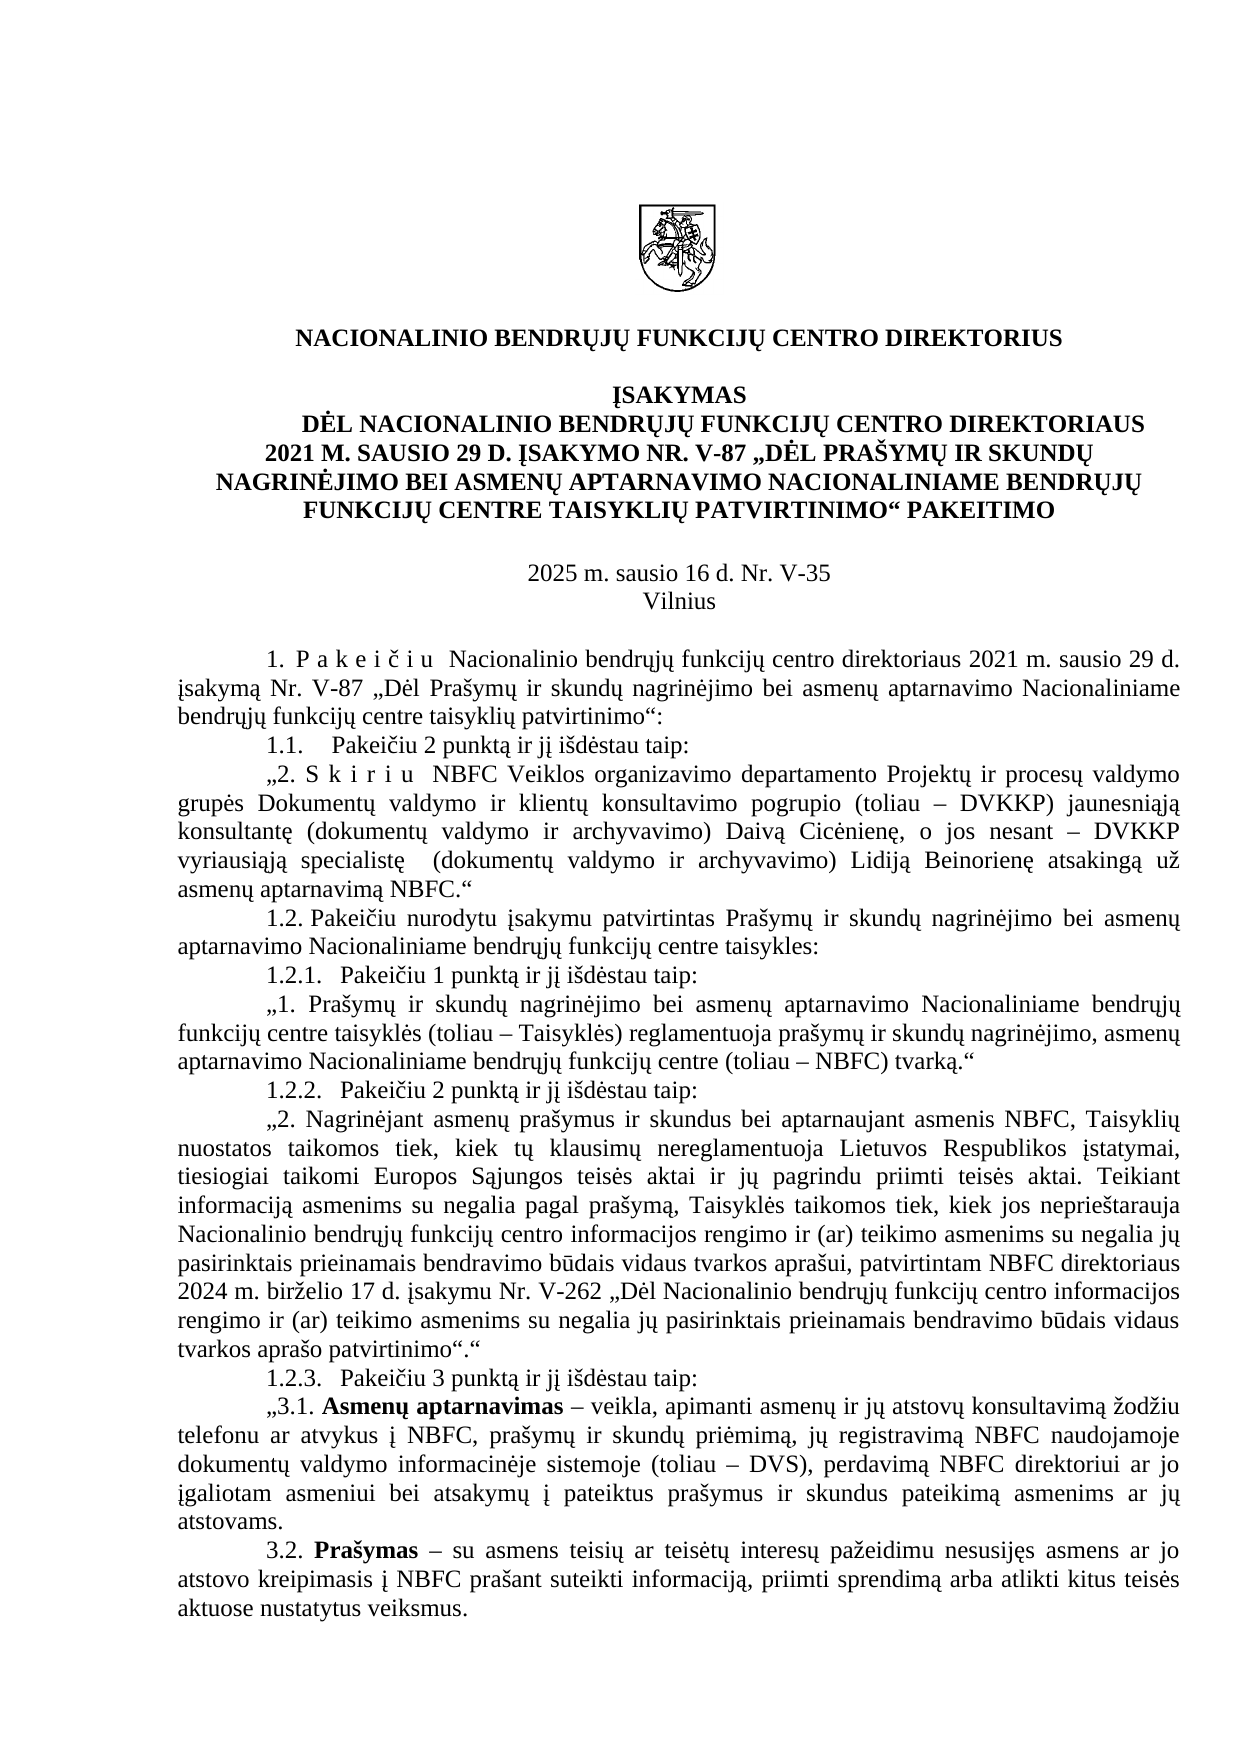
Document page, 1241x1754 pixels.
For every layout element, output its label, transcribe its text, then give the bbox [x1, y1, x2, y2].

text 1.2.3. Pakeičiu 3 punktą ir jį išdėstau taip: [266, 1363, 1181, 1391]
text „2. Nagrinėjant asmenų prašymus ir skundus bei aptarnaujant asmenis NBFC, Taisyklių nuostatos taikomos tiek, kiek tų klausimų nereglamentuoja Lietuvos Respublikos įstatymai, tiesiogiai taikomi Europos Sąjungos teisės aktai ir jų pagrindu priimti teisės aktai. Teikiant informaciją asmenims su negalia pagal prašymą, Taisyklės taikomos tiek, kiek jos neprieštarauja Nacionalinio bendrųjų funkcijų centro informacijos rengimo ir (ar) teikimo asmenims su negalia jų pasirinktais prieinamais bendravimo būdais vidaus tvarkos aprašui, patvirtintam NBFC direktoriaus 2024 m. birželio 17 d. įsakymu Nr. V-262 „Dėl Nacionalinio bendrųjų funkcijų centro informacijos rengimo ir (ar) teikimo asmenims su negalia jų pasirinktais prieinamais bendravimo būdais vidaus tvarkos aprašo patvirtinimo“.“ [177, 1104, 1181, 1363]
text 1.1. Pakeičiu 2 punktą ir jį išdėstau taip: [177, 730, 1181, 759]
text DĖL NACIONALINIO BENDRŲJŲ FUNKCIJŲ CENTRO DIREKTORIAUS 2021 M. SAUSIO 29 D. ĮSAKYMO nR. V-87 „DĖL PRAŠYMŲ IR SKUNDŲ NAGRINĖJIMO BEI ASMENŲ APTARNAVIMO NACIONALINIAME BENDRŲJŲ FUNKCIJŲ CENTRE TAISYKLIŲ PATVIRTINIMO“ PAKEITIMO [177, 409, 1181, 524]
text ĮSAKYMAS [177, 380, 1181, 409]
text NACIONALINIO BENDRŲJŲ FUNKCIJŲ CENTRO DIREKTORIUS [177, 323, 1181, 352]
text 1.2.1. Pakeičiu 1 punktą ir jį išdėstau taip: [266, 960, 1181, 989]
text „1. Prašymų ir skundų nagrinėjimo bei asmenų aptarnavimo Nacionaliniame bendrųjų funkcijų centre taisyklės (toliau – Taisyklės) reglamentuoja prašymų ir skundų nagrinėjimo, asmenų aptarnavimo Nacionaliniame bendrųjų funkcijų centre (toliau – NBFC) tvarką.“ [177, 989, 1181, 1075]
text 1. P a k e i č i u Nacionalinio bendrųjų funkcijų centro direktoriaus 2021 m. sausio 29 d. įsakymą Nr. V-87 „Dėl Prašymų ir skundų nagrinėjimo bei asmenų aptarnavimo Nacionaliniame bendrųjų funkcijų centre taisyklių patvirtinimo“: [177, 644, 1181, 730]
text 1.2. Pakeičiu nurodytu įsakymu patvirtintas Prašymų ir skundų nagrinėjimo bei asmenų aptarnavimo Nacionaliniame bendrųjų funkcijų centre taisykles: [177, 903, 1181, 960]
text 1.2.2. Pakeičiu 2 punktą ir jį išdėstau taip: [266, 1075, 1181, 1104]
text 3.2. Prašymas – su asmens teisių ar teisėtų interesų pažeidimu nesusijęs asmens ar jo atstovo kreipimasis į NBFC prašant suteikti informaciją, priimti sprendimą arba atlikti kitus teisės aktuose nustatytus veiksmus. [177, 1535, 1181, 1621]
text „3.1. Asmenų aptarnavimas – veikla, apimanti asmenų ir jų atstovų konsultavimą žodžiu telefonu ar atvykus į NBFC, prašymų ir skundų priėmimą, jų registravimą NBFC naudojamoje dokumentų valdymo informacinėje sistemoje (toliau – DVS), perdavimą NBFC direktoriui ar jo įgaliotam asmeniui bei atsakymų į pateiktus prašymus ir skundus pateikimą asmenims ar jų atstovams. [177, 1391, 1181, 1535]
text „2. S k i r i u NBFC Veiklos organizavimo departamento Projektų ir procesų valdymo grupės Dokumentų valdymo ir klientų konsultavimo pogrupio (toliau – DVKKP) jaunesniąją konsultantę (dokumentų valdymo ir archyvavimo) Daivą Cicėnienę, o jos nesant – DVKKP vyriausiąją specialistę (dokumentų valdymo ir archyvavimo) Lidiją Beinorienę atsakingą už asmenų aptarnavimą NBFC.“ [177, 759, 1181, 903]
text Vilnius [177, 586, 1181, 615]
text 2025 m. sausio 16 d. Nr. V-35 [177, 558, 1181, 586]
